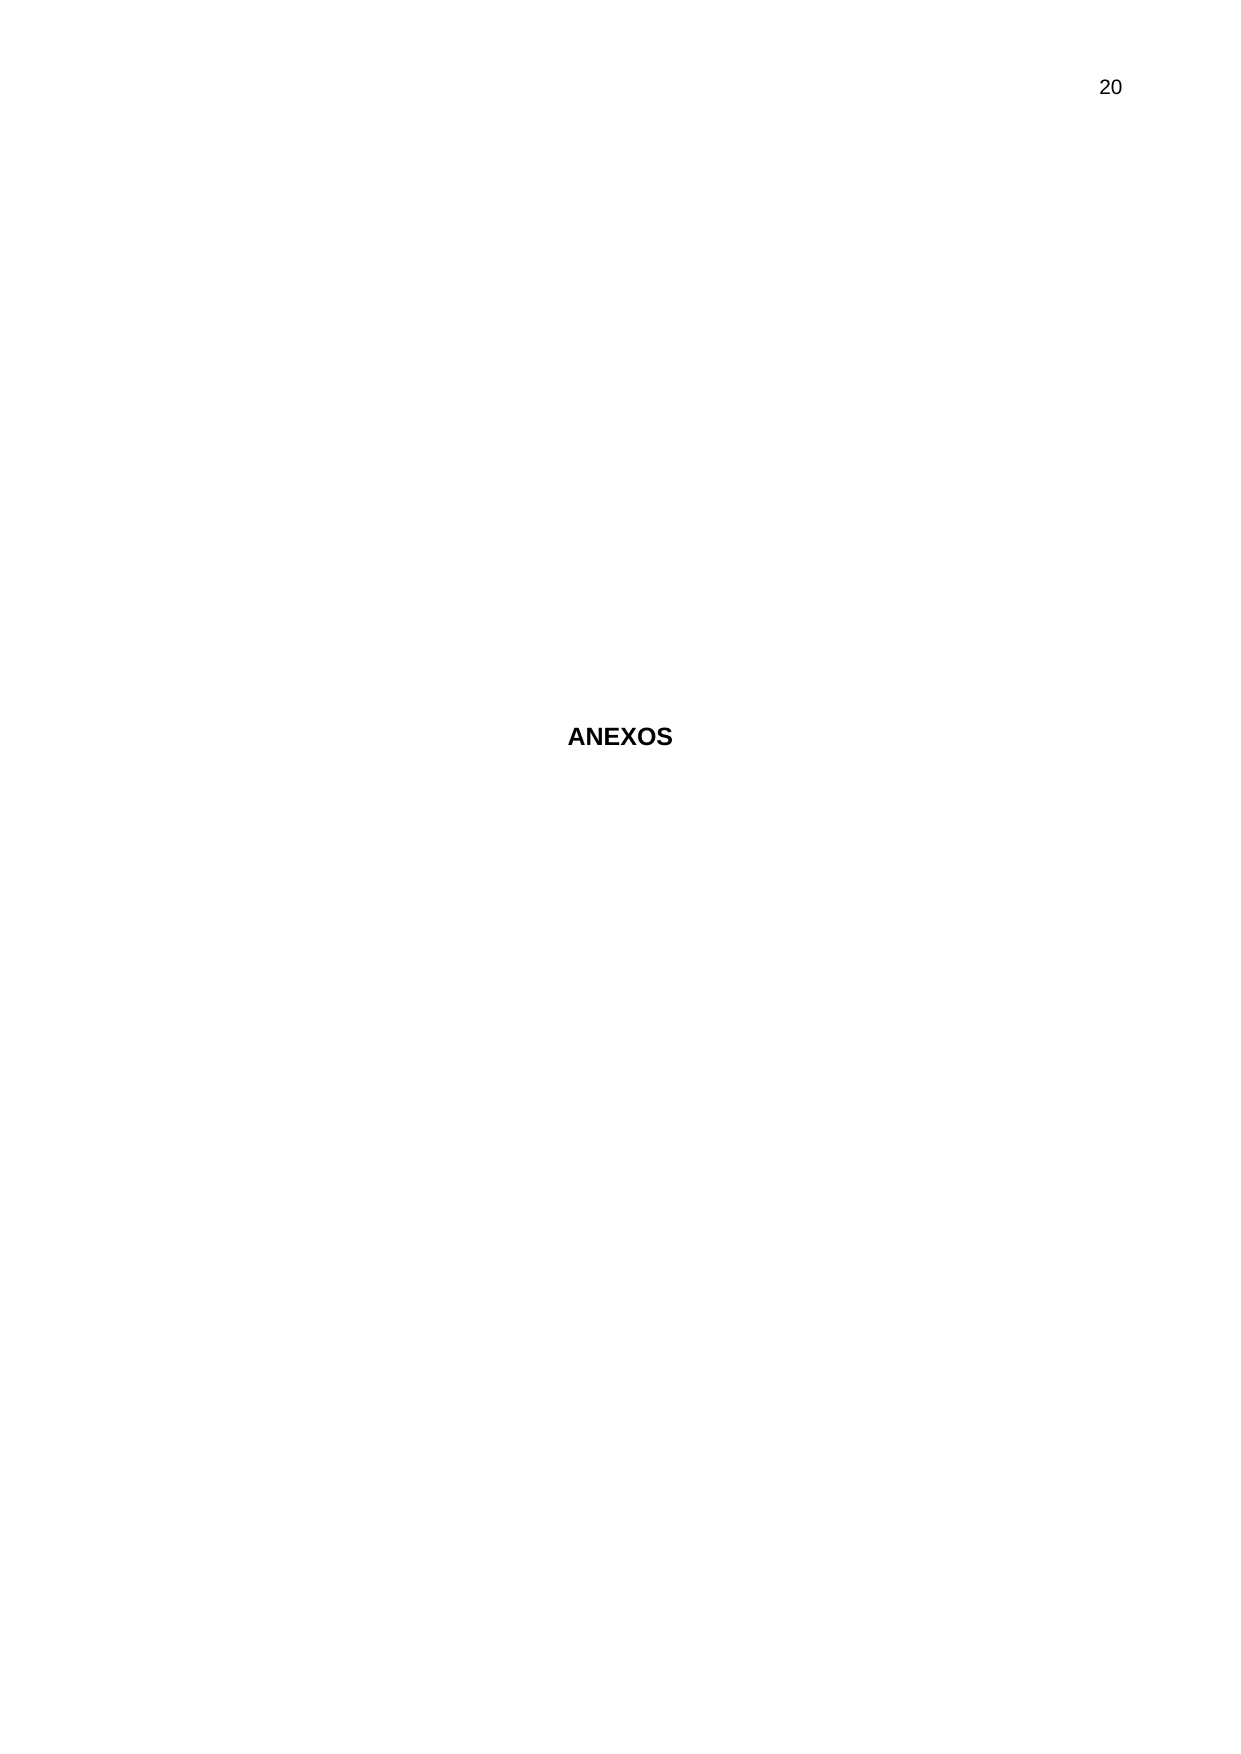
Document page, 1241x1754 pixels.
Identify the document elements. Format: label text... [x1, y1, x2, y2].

subtitle anexos [118, 722, 1122, 751]
